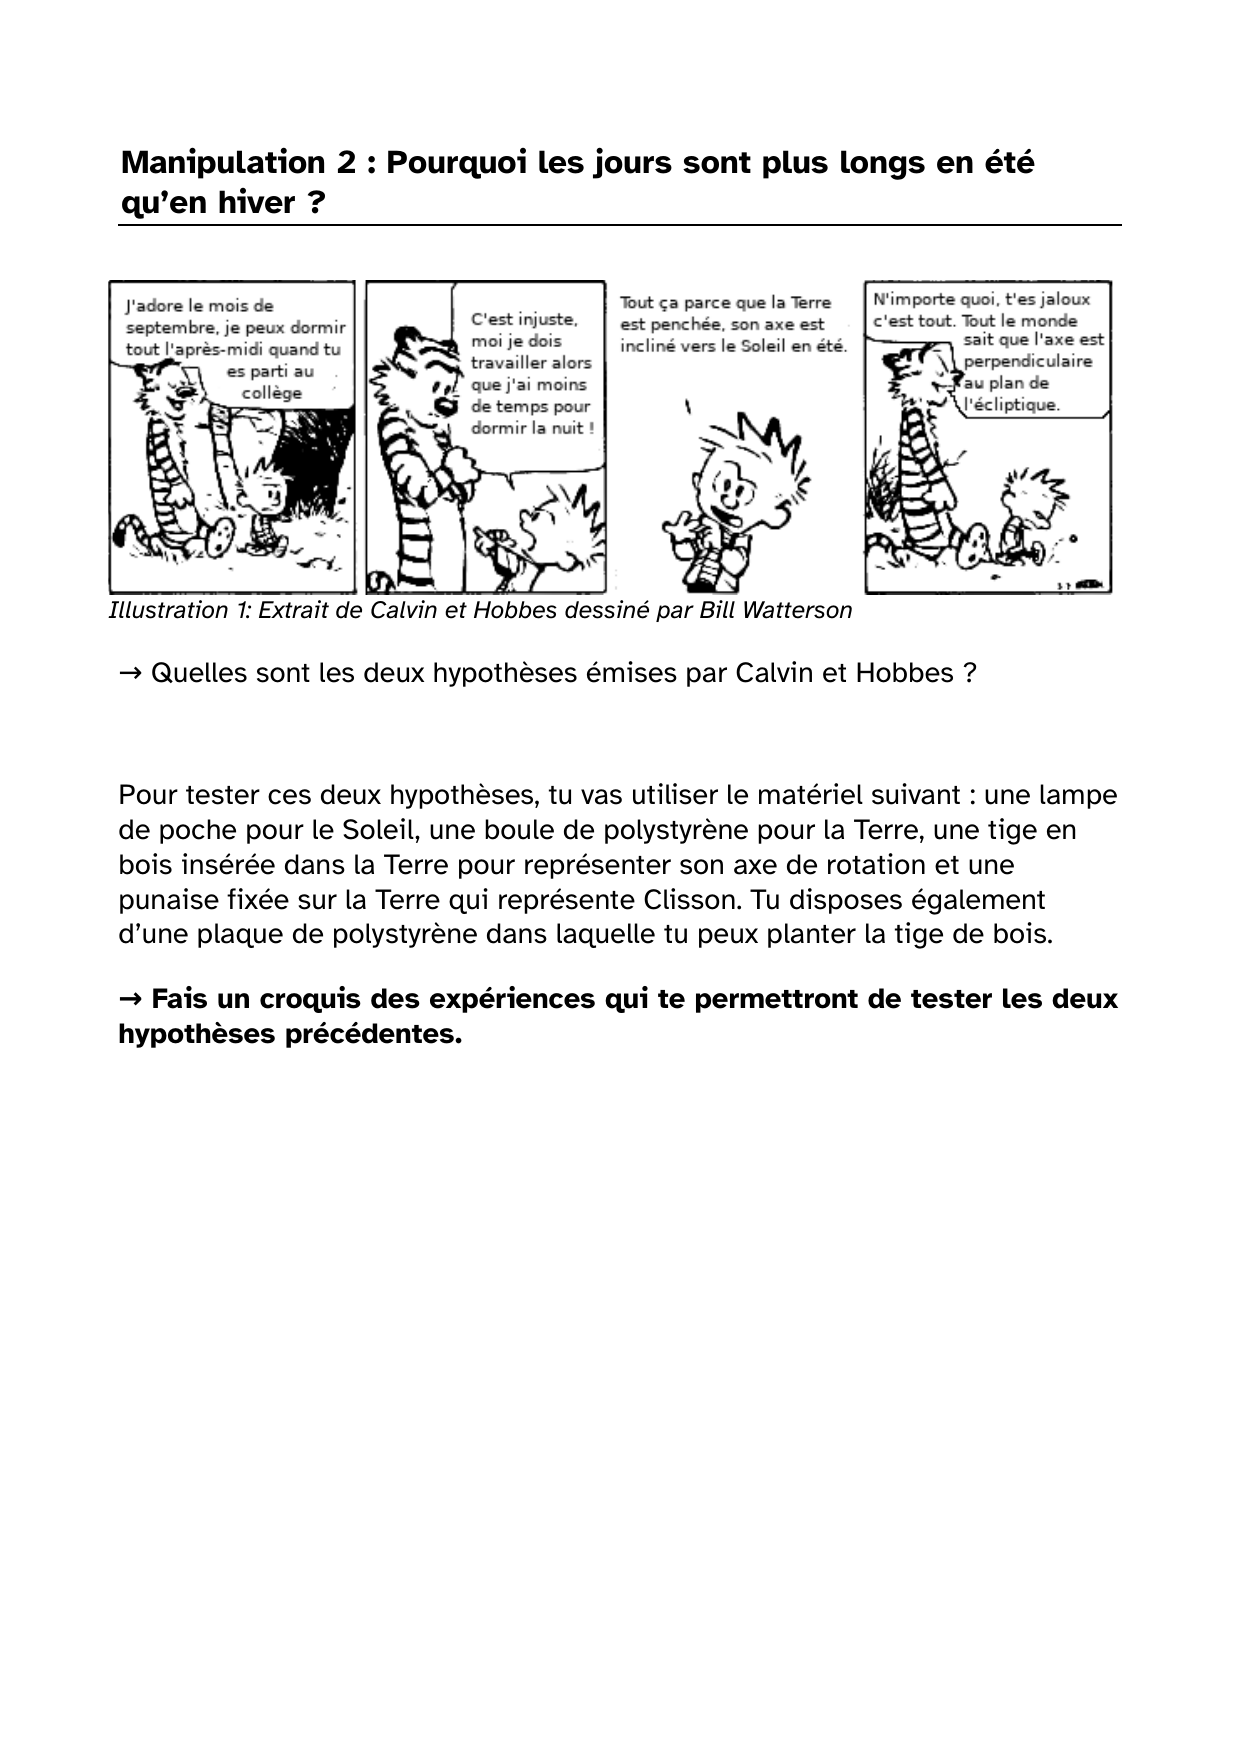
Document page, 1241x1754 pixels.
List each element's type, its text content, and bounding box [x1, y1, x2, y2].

text → Fais un croquis des expériences qui te permettront de tester les deux hypothèses précédentes. [118, 981, 1122, 1051]
picture [108, 280, 1113, 595]
subtitle Manipulation 2 : Pourquoi les jours sont plus longs en été qu’en hiver ? [118, 139, 1122, 224]
text Pour tester ces deux hypothèses, tu vas utiliser le matériel suivant : une lampe de poche pour le Soleil, une boule de polystyrène pour la Terre, une tige en bois insérée dans la Terre pour représenter son axe de rotation et une punaise fixée sur la Terre qui représente Clisson. Tu disposes également d’une plaque de polystyrène dans laquelle tu peux planter la tige de bois. [118, 777, 1122, 951]
text Illustration 1: Extrait de Calvin et Hobbes dessiné par Bill Watterson [108, 281, 1132, 625]
text → Quelles sont les deux hypothèses émises par Calvin et Hobbes ? [118, 655, 1122, 690]
